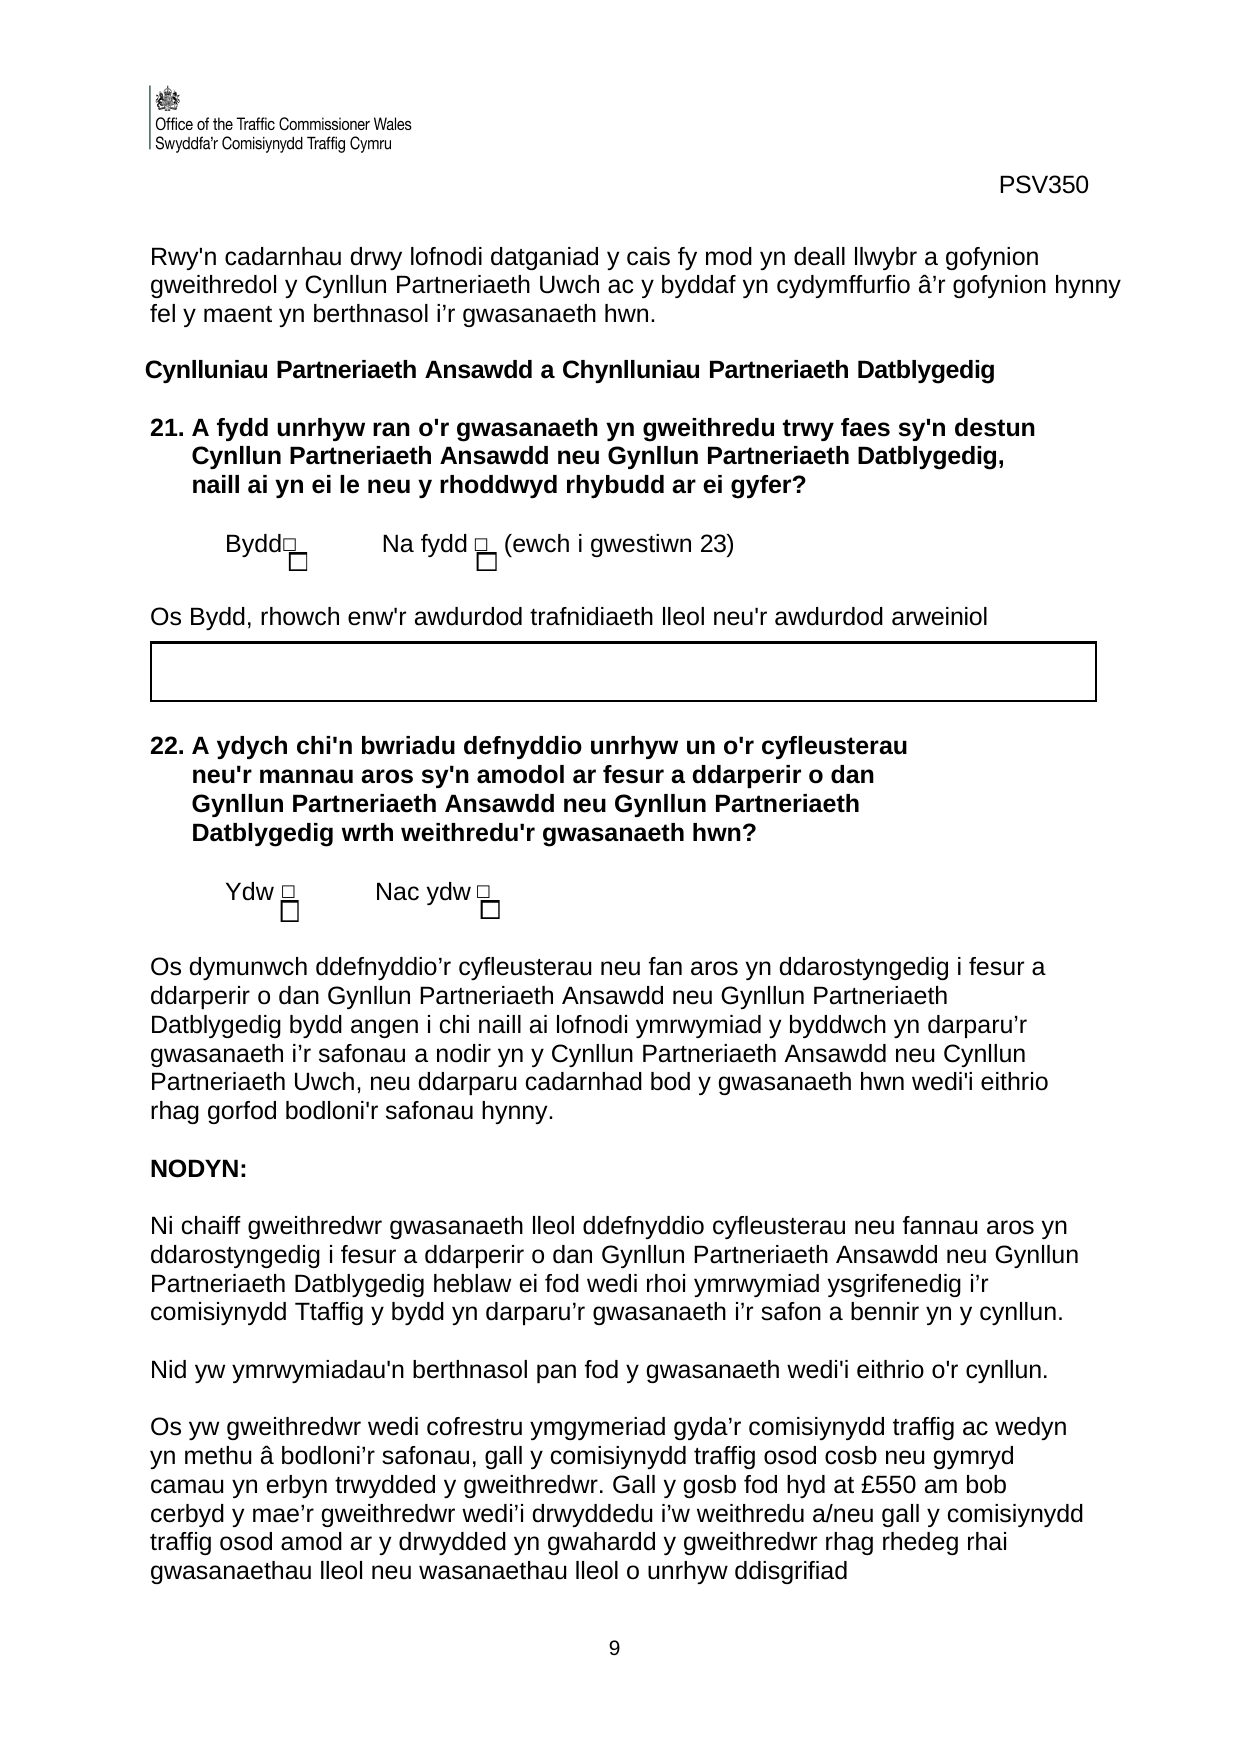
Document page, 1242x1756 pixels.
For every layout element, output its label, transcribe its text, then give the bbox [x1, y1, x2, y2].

text ☐ [282, 531, 307, 556]
subtitle Cynlluniau Partneriaeth Ansawdd a Chynlluniau Partneriaeth Datblygedig [125, 355, 1121, 383]
text ☐ [473, 531, 498, 556]
subtitle A ydych chi'n bwriadu defnyddio unrhyw un o'r cyfleusterau neu'r mannau aros sy'n amodol ar fesur a ddarperir o dan Gynllun Partneriaeth Ansawdd neu Gynllun Partneriaeth Datblygedig wrth weithredu'r gwasanaeth hwn? [150, 731, 963, 846]
list A fydd unrhyw ran o'r gwasanaeth yn gweithredu trwy faes sy'n destun Cynllun Partneriaeth Ansawdd neu Gynllun Partneriaeth Datblygedig, naill ai yn ei le neu y rhoddwyd rhybudd ar ei gyfer? [150, 412, 1058, 499]
text Os dymunwch ddefnyddio’r cyfleusterau neu fan aros yn ddarostyngedig i fesur a ddarperir o dan Gynllun Partneriaeth Ansawdd neu Gynllun Partneriaeth Datblygedig bydd angen i chi naill ai lofnodi ymrwymiad y byddwch yn darparu’r gwasanaeth i’r safonau a nodir yn y Cynllun Partneriaeth Ansawdd neu Cynllun Partneriaeth Uwch, neu ddarparu cadarnhad bod y gwasanaeth hwn wedi'i eithrio rhag gorfod bodloni'r safonau hynny. [150, 952, 1087, 1125]
subtitle NODYN: [150, 1154, 1121, 1182]
text Bydd Na fydd (ewch i gwestiwn 23) [225, 529, 1121, 571]
text Os Bydd, rhowch enw'r awdurdod trafnidiaeth lleol neu'r awdurdod arweiniol [150, 602, 1121, 631]
text Ydw Nac ydw [225, 877, 1121, 921]
text Ni chaiff gweithredwr gwasanaeth lleol ddefnyddio cyfleusterau neu fannau aros yn ddarostyngedig i fesur a ddarperir o dan Gynllun Partneriaeth Ansawdd neu Gynllun Partneriaeth Datblygedig heblaw ei fod wedi rhoi ymrwymiad ysgrifenedig i’r comisiynydd Ttaffig y bydd yn darparu’r gwasanaeth i’r safon a bennir yn y cynllun. [150, 1211, 1121, 1326]
text ☐ [476, 879, 501, 904]
text ☐ [281, 879, 306, 904]
text Os yw gweithredwr wedi cofrestru ymgymeriad gyda’r comisiynydd traffig ac wedyn yn methu â bodloni’r safonau, gall y comisiynydd traffig osod cosb neu gymryd camau yn erbyn trwydded y gweithredwr. Gall y gosb fod hyd at £550 am bob cerbyd y mae’r gweithredwr wedi’i drwyddedu i’w weithredu a/neu gall y comisiynydd traffig osod amod ar y drwydded yn gwahardd y gweithredwr rhag rhedeg rhai gwasanaethau lleol neu wasanaethau lleol o unrhyw ddisgrifiad [150, 1412, 1087, 1585]
text Rwy'n cadarnhau drwy lofnodi datganiad y cais fy mod yn deall llwybr a gofynion gweithredol y Cynllun Partneriaeth Uwch ac y byddaf yn cydymffurfio â’r gofynion hynny fel y maent yn berthnasol i’r gwasanaeth hwn. [150, 242, 1121, 328]
text Nid yw ymrwymiadau'n berthnasol pan fod y gwasanaeth wedi'i eithrio o'r cynllun. [150, 1355, 1121, 1384]
